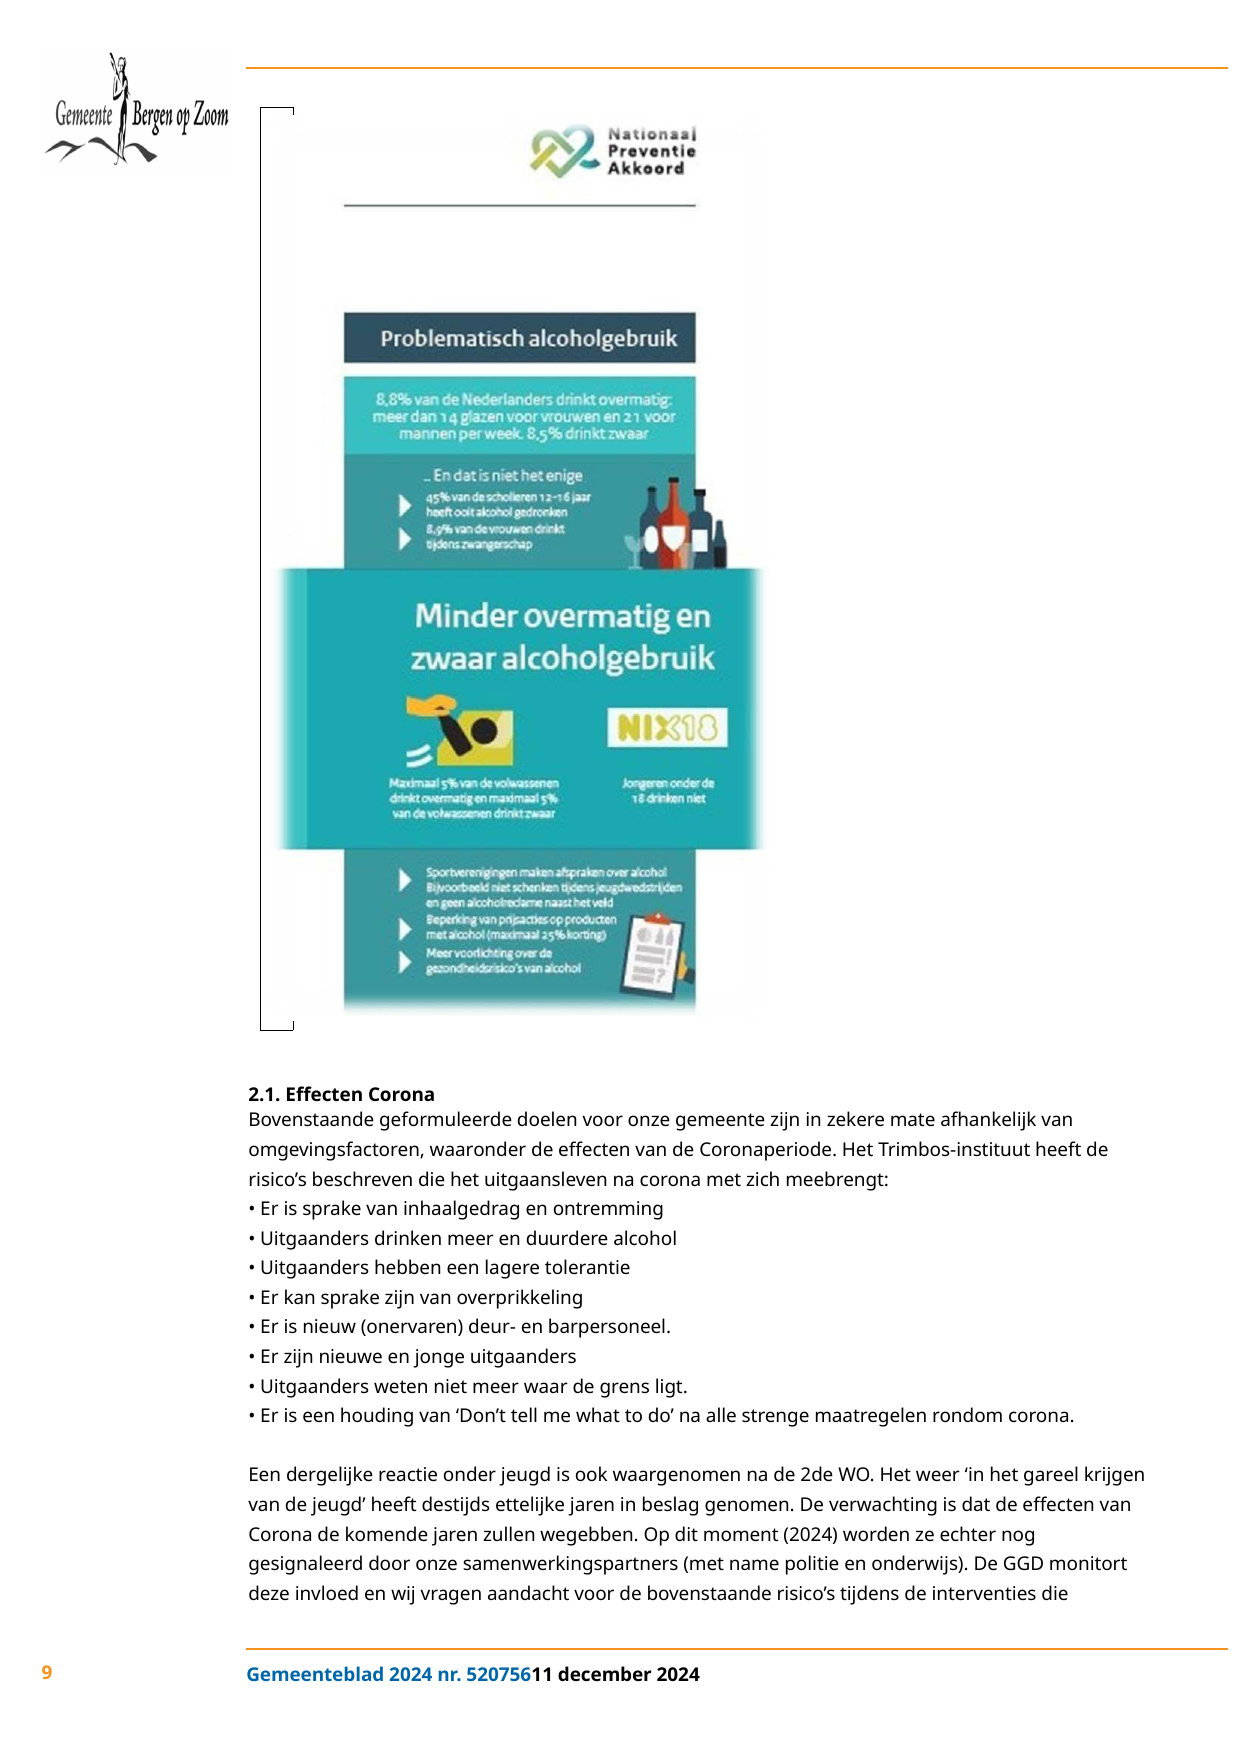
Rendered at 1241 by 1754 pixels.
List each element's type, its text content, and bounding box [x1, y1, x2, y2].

text Een dergelijke reactie onder jeugd is ook waargenomen na de 2de WO. Het weer ‘in het gareel krijgen van de jeugd’ heeft destijds ettelijke jaren in beslag genomen. De verwachting is dat de effecten van Corona de komende jaren zullen wegebben. Op dit moment (2024) worden ze echter nog gesignaleerd door onze samenwerkingspartners (met name politie en onderwijs). De GGD monitort deze invloed en wij vragen aandacht voor de bovenstaande risico’s tijdens de interventies die [248, 1462, 1152, 1606]
text • Uitgaanders drinken meer en duurdere alcohol [248, 1225, 1152, 1251]
text • Uitgaanders hebben een lagere tolerantie [248, 1254, 1152, 1280]
text • Er is sprake van inhaalgedrag en ontremming [248, 1195, 1152, 1221]
text • Er is nieuw (onervaren) deur- en barpersoneel. [248, 1314, 1152, 1339]
text 2.1. Effecten Corona [248, 1081, 1152, 1107]
text • Er kan sprake zijn van overprikkeling [248, 1284, 1152, 1310]
picture [41, 47, 231, 172]
text • Er zijn nieuwe en jonge uitgaanders [248, 1343, 1152, 1369]
text • Uitgaanders weten niet meer waar de grens ligt. [248, 1373, 1152, 1398]
picture [268, 115, 772, 1021]
text Bovenstaande geformuleerde doelen voor onze gemeente zijn in zekere mate afhankelijk van omgevingsfactoren, waaronder de effecten van de Coronaperiode. Het Trimbos-instituut heeft de risico’s beschreven die het uitgaansleven na corona met zich meebrengt: [248, 1107, 1152, 1191]
text • Er is een houding van ‘Don’t tell me what to do’ na alle strenge maatregelen rondom corona. [248, 1402, 1152, 1428]
